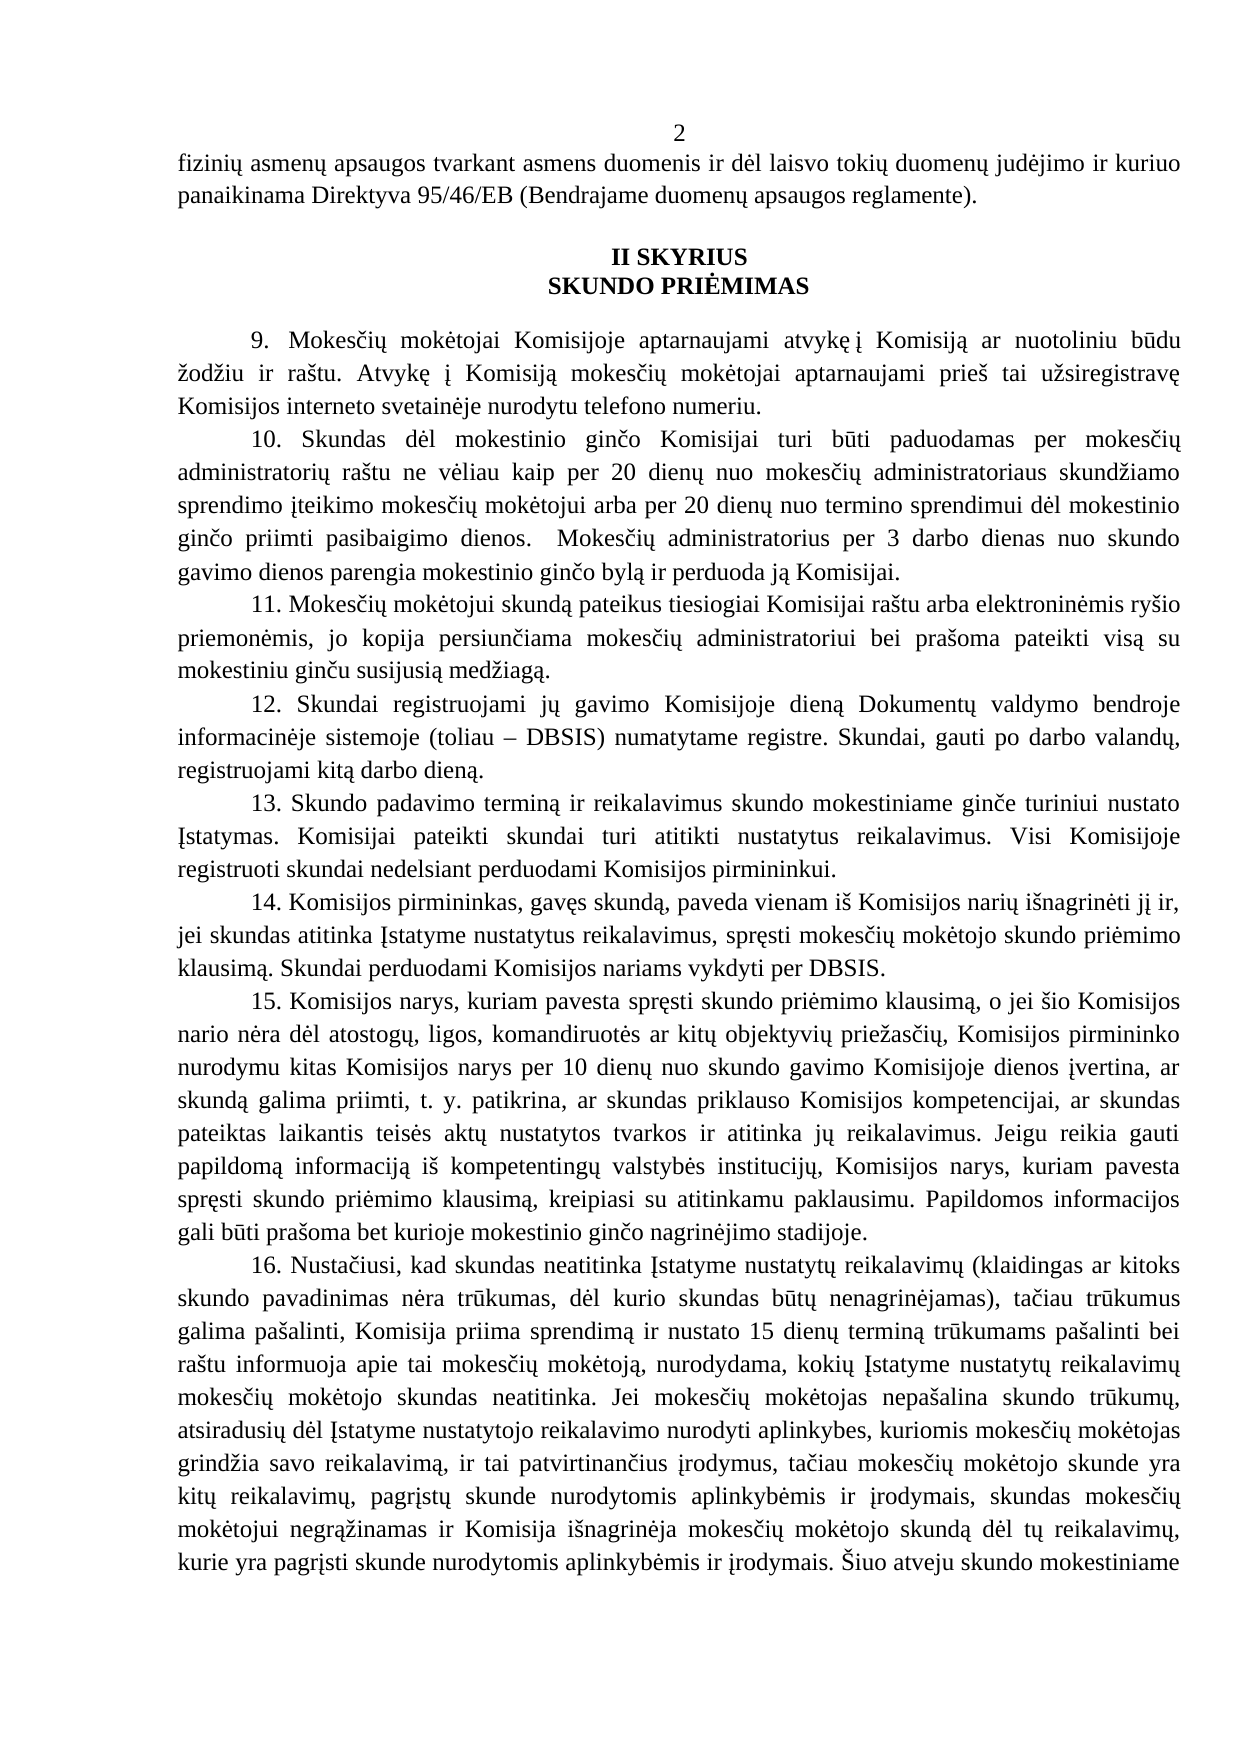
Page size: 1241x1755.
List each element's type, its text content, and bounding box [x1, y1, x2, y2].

text fizinių asmenų apsaugos tvarkant asmens duomenis ir dėl laisvo tokių duomenų judėjimo ir kuriuo panaikinama Direktyva 95/46/EB (Bendrajame duomenų apsaugos reglamente). [177, 148, 1181, 209]
text II SKYRIUS [177, 242, 1181, 271]
text 13. Skundo padavimo terminą ir reikalavimus skundo mokestiniame ginče turiniui nustato Įstatymas. Komisijai pateikti skundai turi atitikti nustatytus reikalavimus. Visi Komisijoje registruoti skundai nedelsiant perduodami Komisijos pirmininkui. [177, 788, 1181, 882]
text 12. Skundai registruojami jų gavimo Komisijoje dieną Dokumentų valdymo bendroje informacinėje sistemoje (toliau – DBSIS) numatytame registre. Skundai, gauti po darbo valandų, registruojami kitą darbo dieną. [177, 689, 1181, 783]
text 15. Komisijos narys, kuriam pavesta spręsti skundo priėmimo klausimą, o jei šio Komisijos nario nėra dėl atostogų, ligos, komandiruotės ar kitų objektyvių priežasčių, Komisijos pirmininko nurodymu kitas Komisijos narys per 10 dienų nuo skundo gavimo Komisijoje dienos įvertina, ar skundą galima priimti, t. y. patikrina, ar skundas priklauso Komisijos kompetencijai, ar skundas pateiktas laikantis teisės aktų nustatytos tvarkos ir atitinka jų reikalavimus. Jeigu reikia gauti papildomą informaciją iš kompetentingų valstybės institucijų, Komisijos narys, kuriam pavesta spręsti skundo priėmimo klausimą, kreipiasi su atitinkamu paklausimu. Papildomos informacijos gali būti prašoma bet kurioje mokestinio ginčo nagrinėjimo stadijoje. [177, 986, 1181, 1246]
text SKUNDO PRIĖMIMAS [177, 271, 1181, 300]
text 9. Mokesčių mokėtojai Komisijoje aptarnaujami atvykę į Komisiją ar nuotoliniu būdu žodžiu ir raštu. Atvykę į Komisiją mokesčių mokėtojai aptarnaujami prieš tai užsiregistravę Komisijos interneto svetainėje nurodytu telefono numeriu. [177, 325, 1181, 420]
text 16. Nustačiusi, kad skundas neatitinka Įstatyme nustatytų reikalavimų (klaidingas ar kitoks skundo pavadinimas nėra trūkumas, dėl kurio skundas būtų nenagrinėjamas), tačiau trūkumus galima pašalinti, Komisija priima sprendimą ir nustato 15 dienų terminą trūkumams pašalinti bei raštu informuoja apie tai mokesčių mokėtoją, nurodydama, kokių Įstatyme nustatytų reikalavimų mokesčių mokėtojo skundas neatitinka. Jei mokesčių mokėtojas nepašalina skundo trūkumų, atsiradusių dėl Įstatyme nustatytojo reikalavimo nurodyti aplinkybes, kuriomis mokesčių mokėtojas grindžia savo reikalavimą, ir tai patvirtinančius įrodymus, tačiau mokesčių mokėtojo skunde yra kitų reikalavimų, pagrįstų skunde nurodytomis aplinkybėmis ir įrodymais, skundas mokesčių mokėtojui negrąžinamas ir Komisija išnagrinėja mokesčių mokėtojo skundą dėl tų reikalavimų, kurie yra pagrįsti skunde nurodytomis aplinkybėmis ir įrodymais. Šiuo atveju skundo mokestiniame [177, 1250, 1181, 1576]
text 14. Komisijos pirmininkas, gavęs skundą, paveda vienam iš Komisijos narių išnagrinėti jį ir, jei skundas atitinka Įstatyme nustatytus reikalavimus, spręsti mokesčių mokėtojo skundo priėmimo klausimą. Skundai perduodami Komisijos nariams vykdyti per DBSIS. [177, 887, 1181, 982]
text 10. Skundas dėl mokestinio ginčo Komisijai turi būti paduodamas per mokesčių administratorių raštu ne vėliau kaip per 20 dienų nuo mokesčių administratoriaus skundžiamo sprendimo įteikimo mokesčių mokėtojui arba per 20 dienų nuo termino sprendimui dėl mokestinio ginčo priimti pasibaigimo dienos. Mokesčių administratorius per 3 darbo dienas nuo skundo gavimo dienos parengia mokestinio ginčo bylą ir perduoda ją Komisijai. [177, 424, 1181, 585]
text 11. Mokesčių mokėtojui skundą pateikus tiesiogiai Komisijai raštu arba elektroninėmis ryšio priemonėmis, jo kopija persiunčiama mokesčių administratoriui bei prašoma pateikti visą su mokestiniu ginču susijusią medžiagą. [177, 589, 1181, 684]
